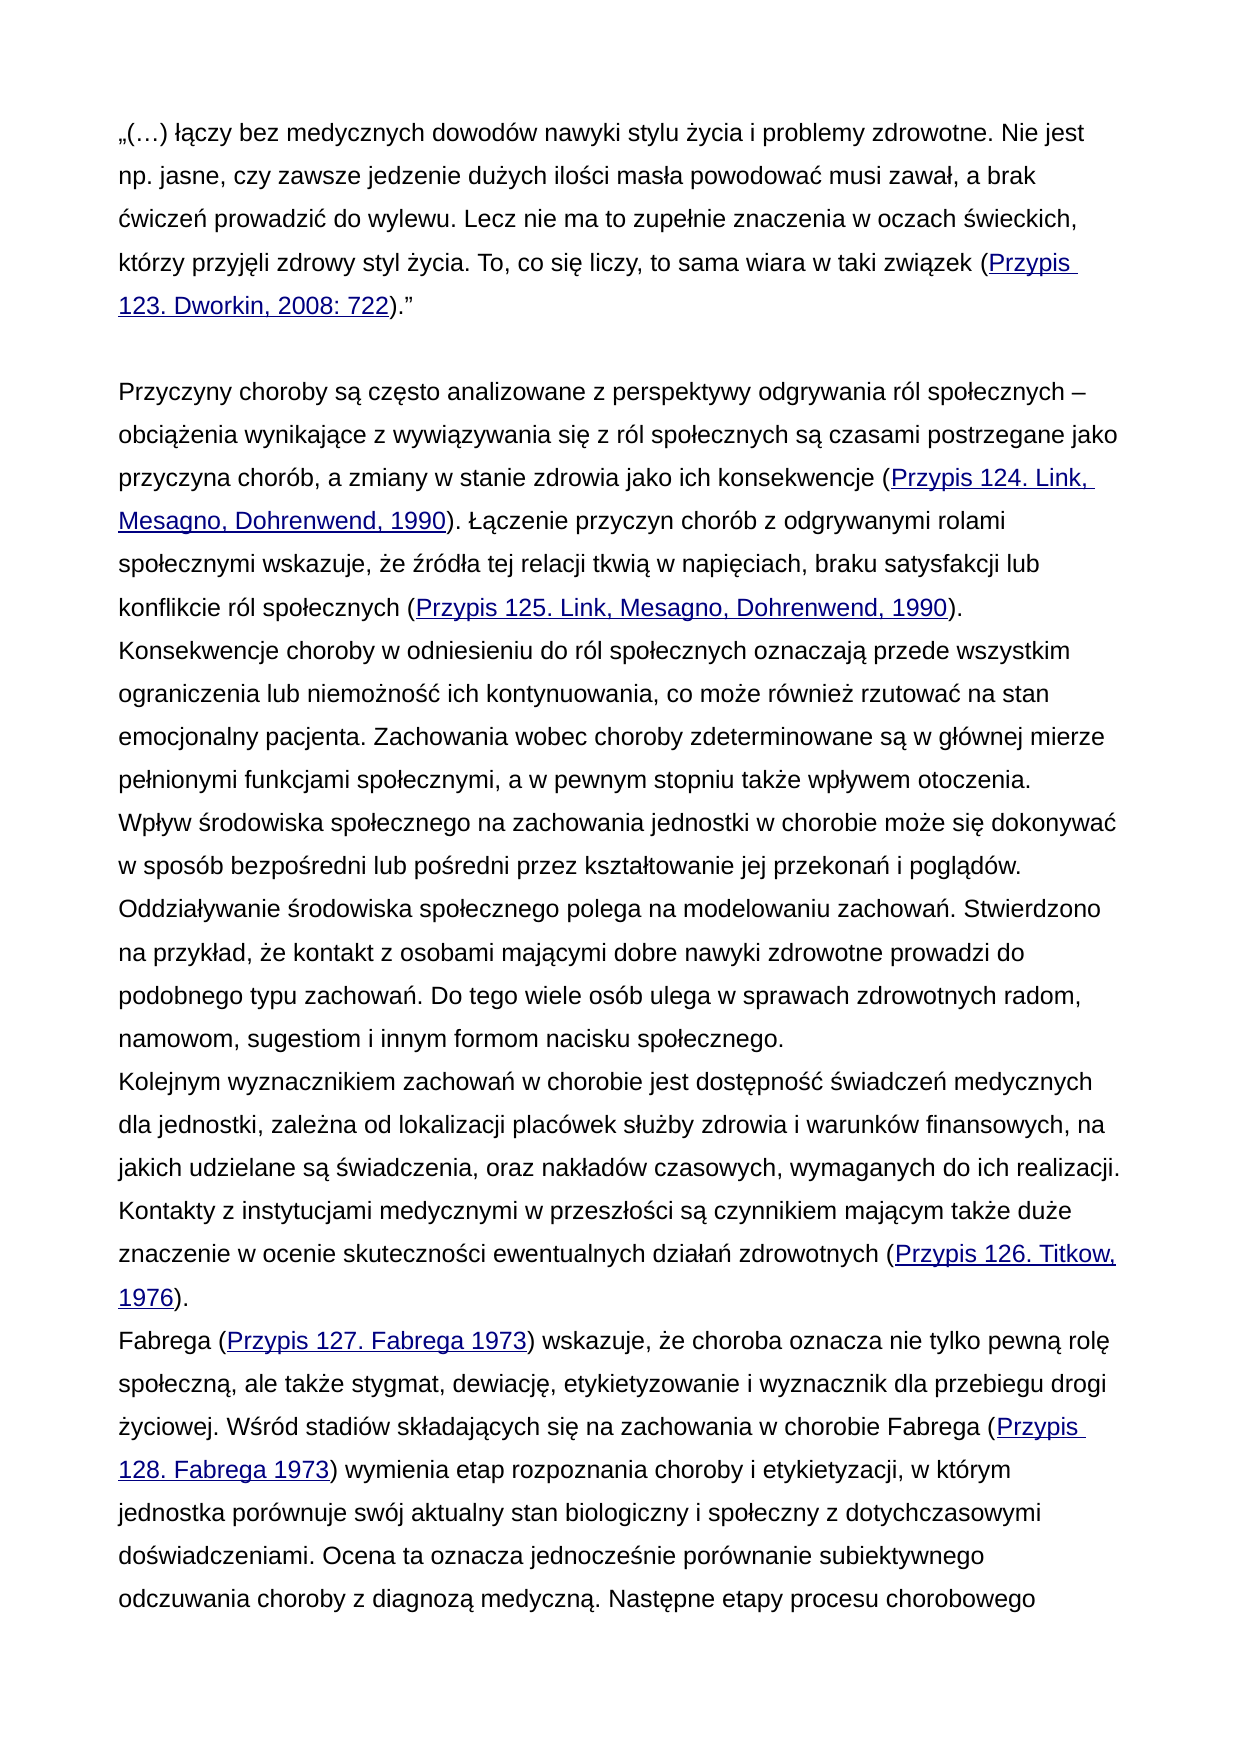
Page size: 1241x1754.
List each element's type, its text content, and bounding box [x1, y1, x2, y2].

text Fabrega (Przypis 127. Fabrega 1973) wskazuje, że choroba oznacza nie tylko pewną rolę społeczną, ale także stygmat, dewiację, etykietyzowanie i wyznacznik dla przebiegu drogi życiowej. Wśród stadiów składających się na zachowania w chorobie Fabrega (Przypis 128. Fabrega 1973) wymienia etap rozpoznania choroby i etykietyzacji, w którym jednostka porównuje swój aktualny stan biologiczny i społeczny z dotychczasowymi doświadczeniami. Ocena ta oznacza jednocześnie porównanie subiektywnego odczuwania choroby z diagnozą medyczną. Następne etapy procesu chorobowego [118, 1326, 1122, 1613]
text Przyczyny choroby są często analizowane z perspektywy odgrywania ról społecznych – obciążenia wynikające z wywiązywania się z ról społecznych są czasami postrzegane jako przyczyna chorób, a zmiany w stanie zdrowia jako ich konsekwencje (Przypis 124. Link, Mesagno, Dohrenwend, 1990). Łączenie przyczyn chorób z odgrywanymi rolami społecznymi wskazuje, że źródła tej relacji tkwią w napięciach, braku satysfakcji lub konflikcie ról społecznych (Przypis 125. Link, Mesagno, Dohrenwend, 1990). Konsekwencje choroby w odniesieniu do ról społecznych oznaczają przede wszystkim ograniczenia lub niemożność ich kontynuowania, co może również rzutować na stan emocjonalny pacjenta. Zachowania wobec choroby zdeterminowane są w głównej mierze pełnionymi funkcjami społecznymi, a w pewnym stopniu także wpływem otoczenia. [118, 377, 1122, 794]
text „(…) łączy bez medycznych dowodów nawyki stylu życia i problemy zdrowotne. Nie jest np. jasne, czy zawsze jedzenie dużych ilości masła powodować musi zawał, a brak ćwiczeń prowadzić do wylewu. Lecz nie ma to zupełnie znaczenia w oczach świeckich, którzy przyjęli zdrowy styl życia. To, co się liczy, to sama wiara w taki związek (Przypis 123. Dworkin, 2008: 722).” [118, 118, 1122, 319]
text Kolejnym wyznacznikiem zachowań w chorobie jest dostępność świadczeń medycznych dla jednostki, zależna od lokalizacji placówek służby zdrowia i warunków finansowych, na jakich udzielane są świadczenia, oraz nakładów czasowych, wymaganych do ich realizacji. Kontakty z instytucjami medycznymi w przeszłości są czynnikiem mającym także duże znaczenie w ocenie skuteczności ewentualnych działań zdrowotnych (Przypis 126. Titkow, 1976). [118, 1067, 1122, 1311]
text Wpływ środowiska społecznego na zachowania jednostki w chorobie może się dokonywać w sposób bezpośredni lub pośredni przez kształtowanie jej przekonań i poglądów. Oddziaływanie środowiska społecznego polega na modelowaniu zachowań. Stwierdzono na przykład, że kontakt z osobami mającymi dobre nawyki zdrowotne prowadzi do podobnego typu zachowań. Do tego wiele osób ulega w sprawach zdrowotnych radom, namowom, sugestiom i innym formom nacisku społecznego. [118, 808, 1122, 1052]
